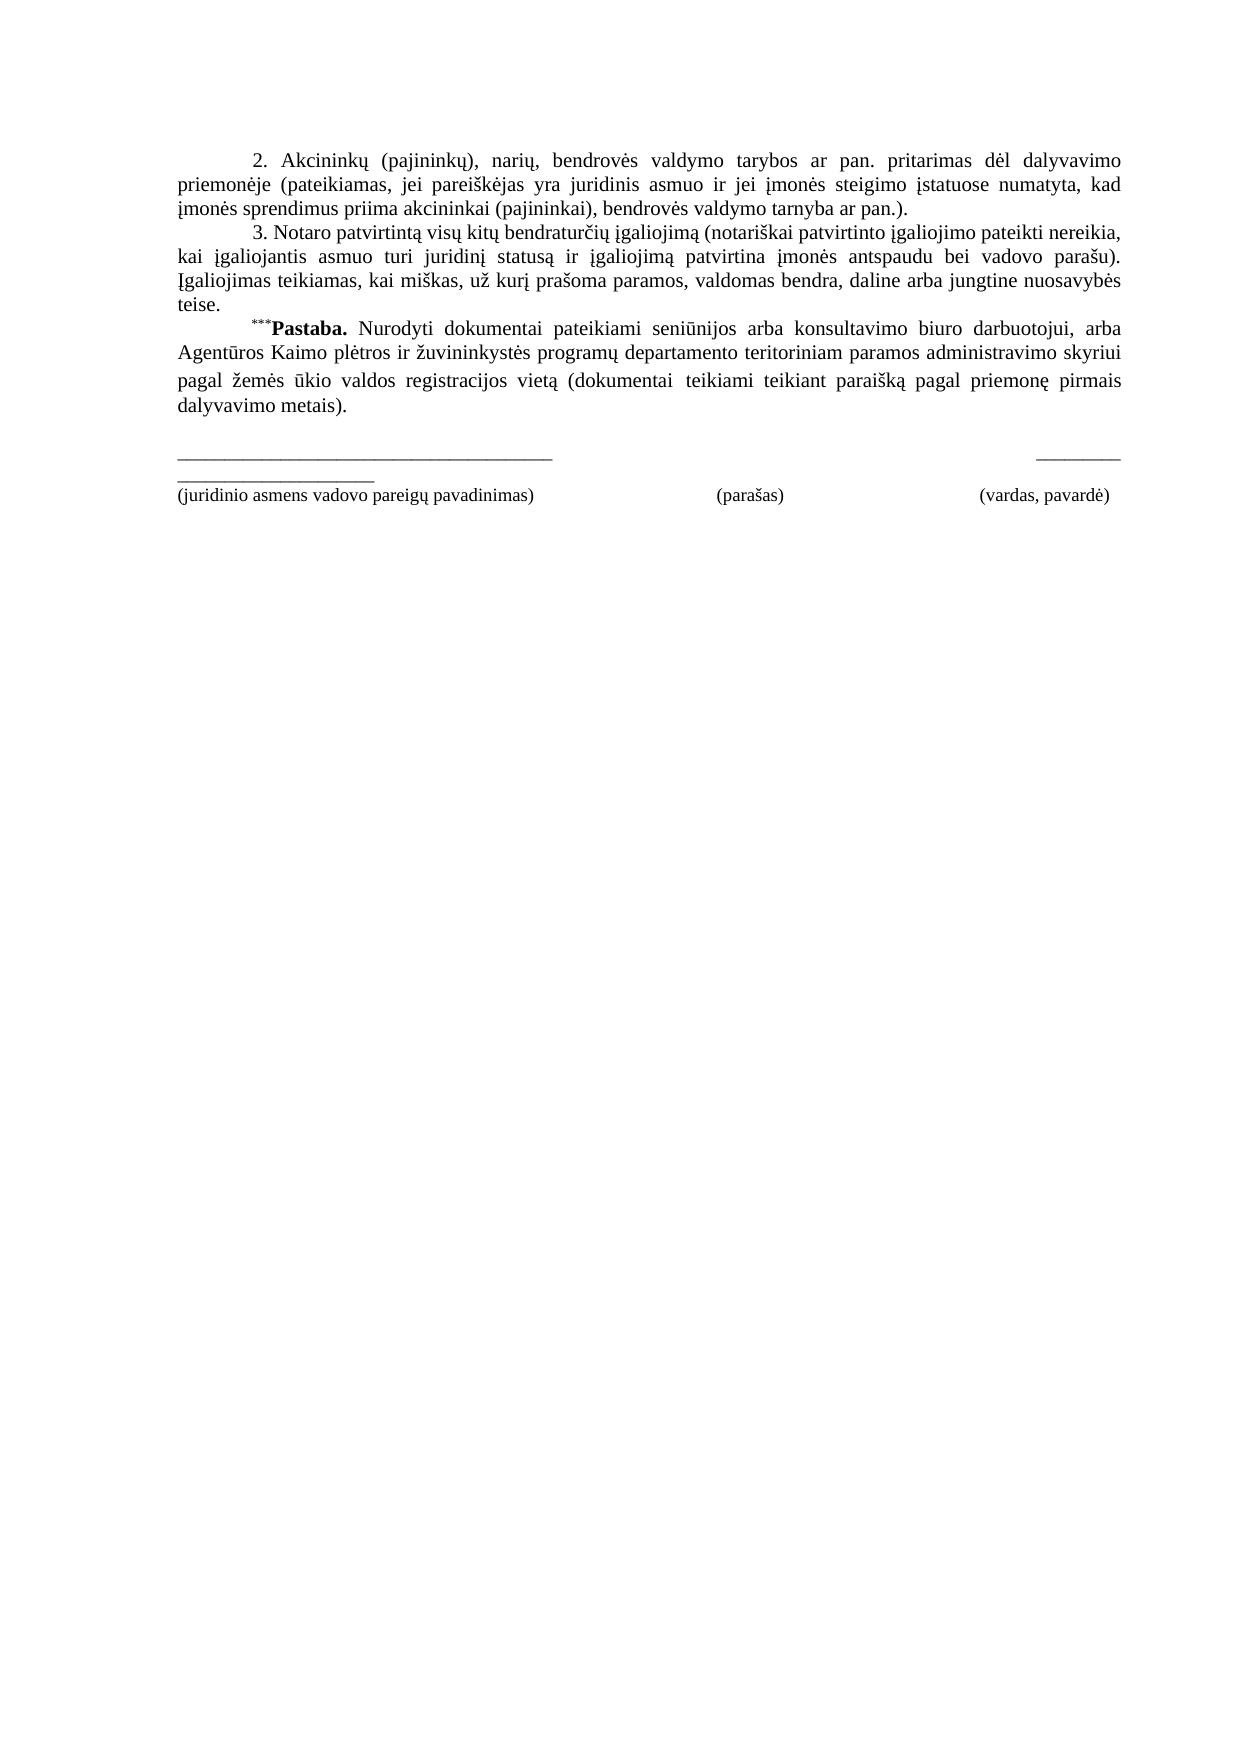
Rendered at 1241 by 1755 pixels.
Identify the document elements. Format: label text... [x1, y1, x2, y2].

text 3. Notaro patvirtintą visų kitų bendraturčių įgaliojimą (notariškai patvirtinto įgaliojimo pateikti nereikia, kai įgaliojantis asmuo turi juridinį statusą ir įgaliojimą patvirtina įmonės antspaudu bei vadovo parašu). Įgaliojimas teikiamas, kai miškas, už kurį prašoma paramos, valdomas bendra, daline arba jungtine nuosavybės teise. [177, 220, 1122, 316]
text (juridinio asmens vadovo pareigų pavadinimas) (parašas) (vardas, pavardė) [177, 484, 1122, 506]
text ***Pastaba. Nurodyti dokumentai pateikiami seniūnijos arba konsultavimo biuro darbuotojui, arba Agentūros Kaimo plėtros ir žuvininkystės programų departamento teritoriniam paramos administravimo skyriui pagal žemės ūkio valdos registracijos vietą (dokumentai teikiami teikiant paraišką pagal priemonę pirmais dalyvavimo metais). [177, 316, 1122, 417]
text 2. Akcininkų (pajininkų), narių, bendrovės valdymo tarybos ar pan. pritarimas dėl dalyvavimo priemonėje (pateikiamas, jei pareiškėjas yra juridinis asmuo ir jei įmonės steigimo įstatuose numatyta, kad įmonės sprendimus priima akcininkai (pajininkai), bendrovės valdymo tarnyba ar pan.). [177, 148, 1122, 220]
text ________________________________________ _________ _____________________ [177, 441, 1122, 484]
